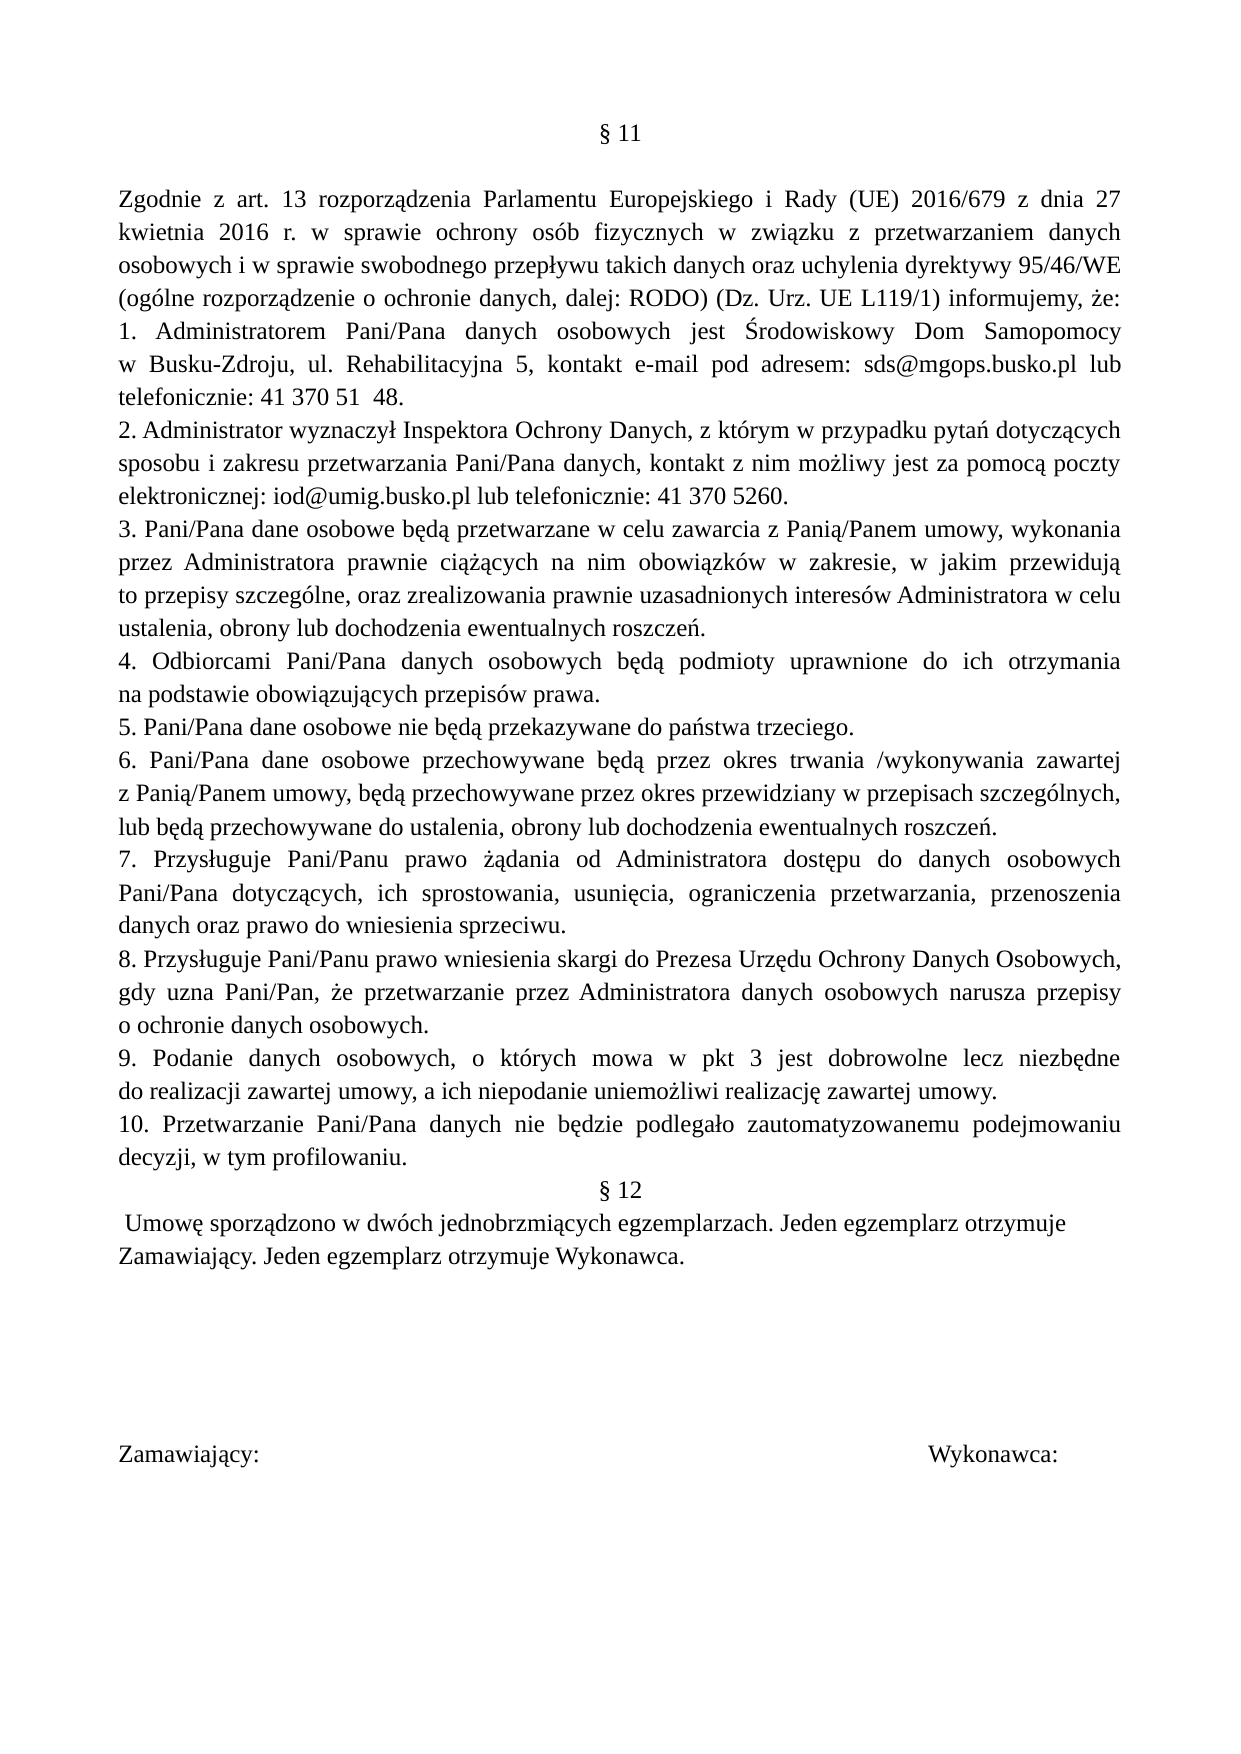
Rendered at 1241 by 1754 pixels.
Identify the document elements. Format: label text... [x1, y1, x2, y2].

text 9. Podanie danych osobowych, o których mowa w pkt 3 jest dobrowolne lecz niezbędne do realizacji zawartej umowy, a ich niepodanie uniemożliwi realizację zawartej umowy. [118, 1043, 1122, 1104]
text 8. Przysługuje Pani/Panu prawo wniesienia skargi do Prezesa Urzędu Ochrony Danych Osobowych, gdy uzna Pani/Pan, że przetwarzanie przez Administratora danych osobowych narusza przepisy o ochronie danych osobowych. [118, 944, 1122, 1038]
text Umowę sporządzono w dwóch jednobrzmiących egzemplarzach. Jeden egzemplarz otrzymuje Zamawiający. Jeden egzemplarz otrzymuje Wykonawca. [118, 1208, 1122, 1269]
text 7. Przysługuje Pani/Panu prawo żądania od Administratora dostępu do danych osobowych Pani/Pana dotyczących, ich sprostowania, usunięcia, ograniczenia przetwarzania, przenoszenia danych oraz prawo do wniesienia sprzeciwu. [118, 844, 1122, 939]
text Zamawiający: Wykonawca: [118, 1439, 1122, 1468]
text § 12 [118, 1175, 1122, 1203]
text § 11 [118, 118, 1122, 147]
text 3. Pani/Pana dane osobowe będą przetwarzane w celu zawarcia z Panią/Panem umowy, wykonania przez Administratora prawnie ciążących na nim obowiązków w zakresie, w jakim przewidują to przepisy szczególne, oraz zrealizowania prawnie uzasadnionych interesów Administratora w celu ustalenia, obrony lub dochodzenia ewentualnych roszczeń. [118, 514, 1122, 642]
text 2. Administrator wyznaczył Inspektora Ochrony Danych, z którym w przypadku pytań dotyczących sposobu i zakresu przetwarzania Pani/Pana danych, kontakt z nim możliwy jest za pomocą poczty elektronicznej: iod@umig.busko.pl lub telefonicznie: 41 370 5260. [118, 415, 1122, 510]
text 5. Pani/Pana dane osobowe nie będą przekazywane do państwa trzeciego. [118, 712, 1122, 741]
text 6. Pani/Pana dane osobowe przechowywane będą przez okres trwania /wykonywania zawartej z Panią/Panem umowy, będą przechowywane przez okres przewidziany w przepisach szczególnych, lub będą przechowywane do ustalenia, obrony lub dochodzenia ewentualnych roszczeń. [118, 746, 1122, 840]
text 4. Odbiorcami Pani/Pana danych osobowych będą podmioty uprawnione do ich otrzymania na podstawie obowiązujących przepisów prawa. [118, 646, 1122, 708]
text Zgodnie z art. 13 rozporządzenia Parlamentu Europejskiego i Rady (UE) 2016/679 z dnia 27 kwietnia 2016 r. w sprawie ochrony osób fizycznych w związku z przetwarzaniem danych osobowych i w sprawie swobodnego przepływu takich danych oraz uchylenia dyrektywy 95/46/WE (ogólne rozporządzenie o ochronie danych, dalej: RODO) (Dz. Urz. UE L119/1) informujemy, że: 1. Administratorem Pani/Pana danych osobowych jest Środowiskowy Dom Samopomocy w Busku-Zdroju, ul. Rehabilitacyjna 5, kontakt e-mail pod adresem: sds@mgops.busko.pl lub telefonicznie: 41 370 51 48. [118, 184, 1122, 411]
text 10. Przetwarzanie Pani/Pana danych nie będzie podlegało zautomatyzowanemu podejmowaniu decyzji, w tym profilowaniu. [118, 1109, 1122, 1171]
